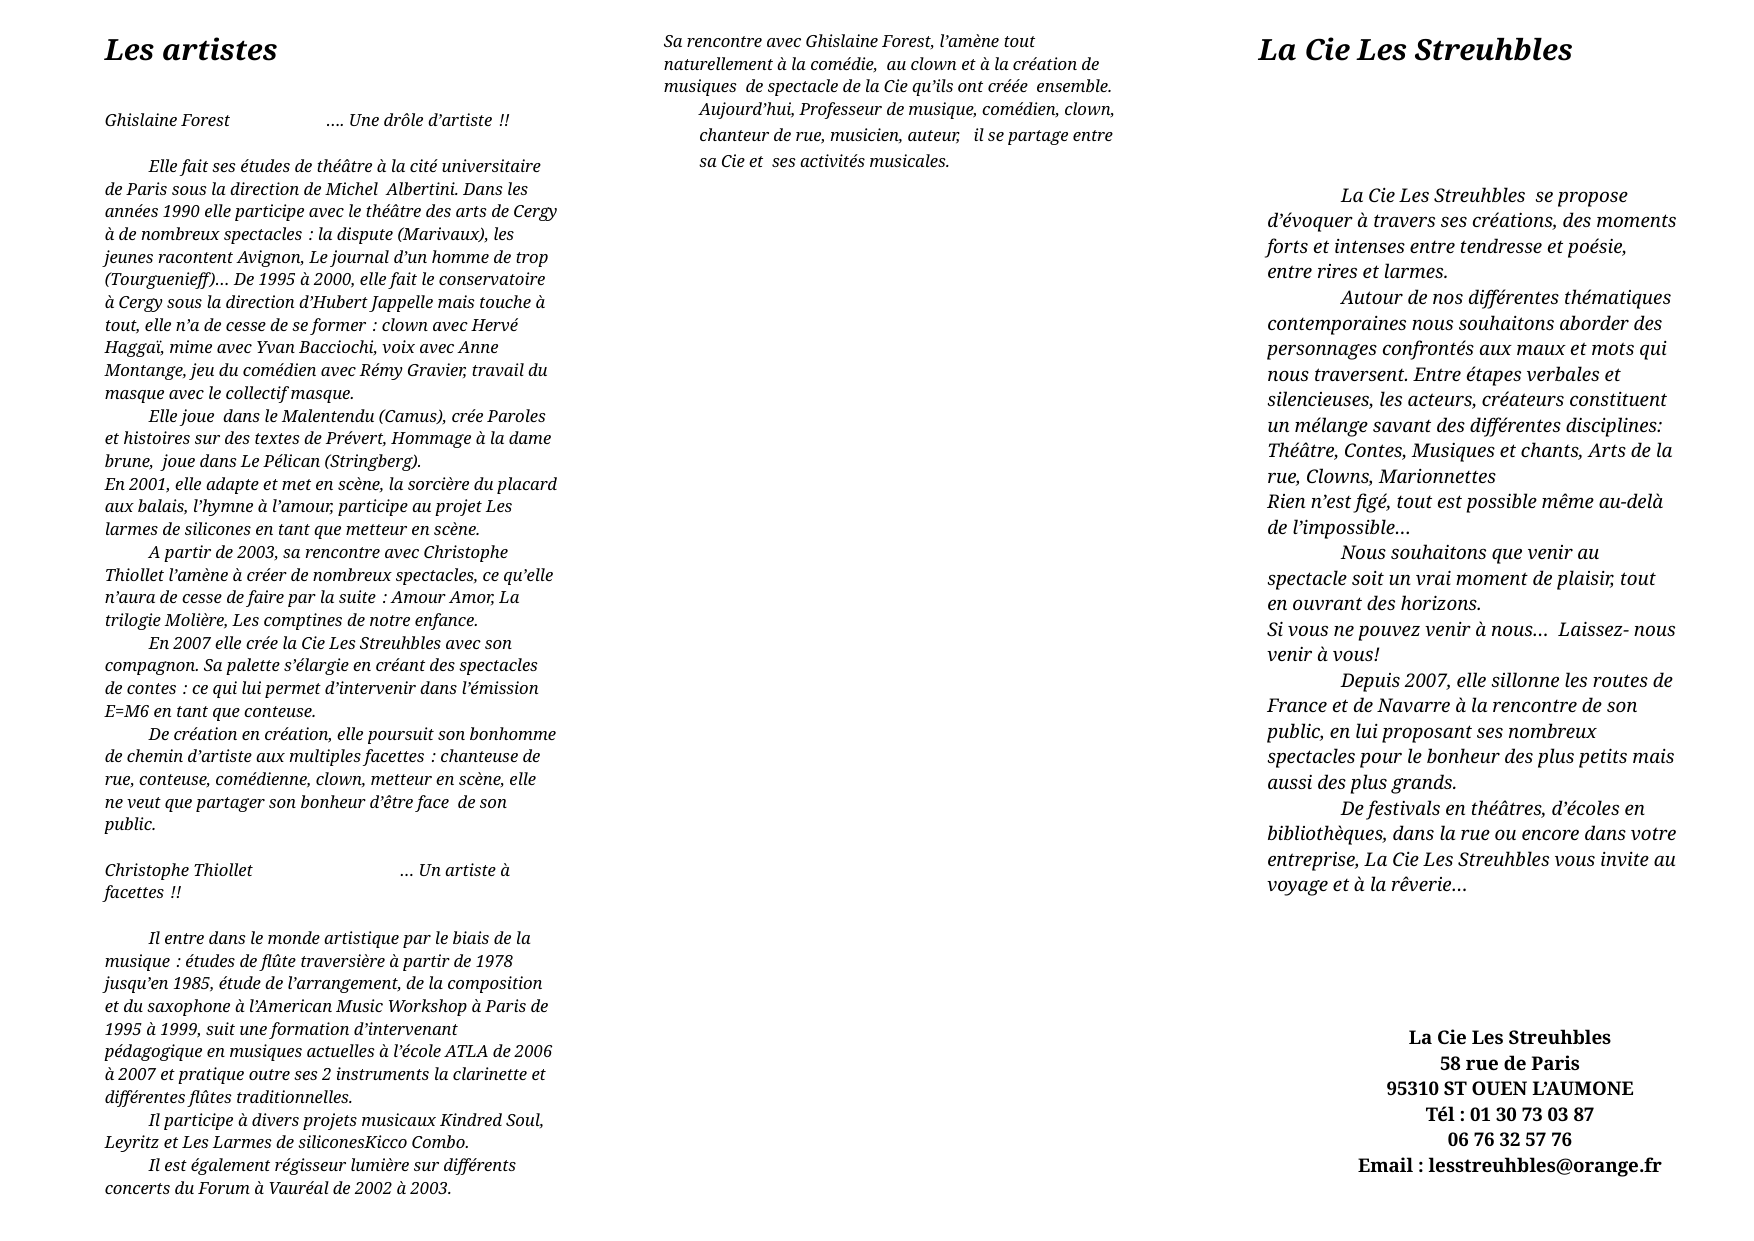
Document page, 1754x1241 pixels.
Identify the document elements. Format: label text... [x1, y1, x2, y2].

text Rien n’est figé, tout est possible même au-delà de l’impossible… [1267, 488, 1679, 539]
text Email : lesstreuhbles@orange.fr [1267, 1152, 1679, 1178]
text Tél : 01 30 73 03 87 [1267, 1101, 1679, 1127]
text Il participe à divers projets musicaux Kindred Soul, Leyritz et Les Larmes de siliconesKicco Combo. [104, 1108, 560, 1153]
text Christophe Thiollet … Un artiste à facettes !! [104, 858, 560, 904]
text Aujourd’hui, Professeur de musique, comédien, clown, chanteur de rue, musicien, auteur, il se partage entre sa Cie et ses activités musicales. [699, 98, 1119, 172]
text Il est également régisseur lumière sur différents concerts du Forum à Vauréal de 2002 à 2003. [104, 1153, 560, 1199]
text En 2001, elle adapte et met en scène, la sorcière du placard aux balais, l’hymne à l’amour, participe au projet Les larmes de silicones en tant que metteur en scène. [104, 472, 560, 540]
text La Cie Les Streuhbles [1258, 29, 1679, 69]
text 06 76 32 57 76 [1267, 1127, 1679, 1152]
text Les artistes [75, 29, 560, 69]
text Depuis 2007, elle sillonne les routes de France et de Navarre à la rencontre de son public, en lui proposant ses nombreux spectacles pour le bonheur des plus petits mais aussi des plus grands. [1267, 667, 1679, 795]
text Sa rencontre avec Ghislaine Forest, l’amène tout naturellement à la comédie, au clown et à la création de musiques de spectacle de la Cie qu’ils ont créée ensemble. [664, 29, 1119, 98]
text Elle fait ses études de théâtre à la cité universitaire de Paris sous la direction de Michel Albertini. Dans les années 1990 elle participe avec le théâtre des arts de Cergy à de nombreux spectacles : la dispute (Marivaux), les jeunes racontent Avignon, Le journal d’un homme de trop (Tourguenieff)… De 1995 à 2000, elle fait le conservatoire à Cergy sous la direction d’Hubert Jappelle mais touche à tout, elle n’a de cesse de se former : clown avec Hervé Haggaï, mime avec Yvan Bacciochi, voix avec Anne Montange, jeu du comédien avec Rémy Gravier, travail du masque avec le collectif masque. [104, 154, 560, 404]
text Ghislaine Forest …. Une drôle d’artiste !! [104, 109, 560, 132]
text Nous souhaitons que venir au spectacle soit un vrai moment de plaisir, tout en ouvrant des horizons. Si vous ne pouvez venir à nous… Laissez- nous venir à vous! [1267, 539, 1679, 667]
text En 2007 elle crée la Cie Les Streuhbles avec son compagnon. Sa palette s’élargie en créant des spectacles de contes : ce qui lui permet d’intervenir dans l’émission E=M6 en tant que conteuse. [104, 631, 560, 722]
text 95310 ST OUEN L’AUMONE [1267, 1076, 1679, 1101]
text De création en création, elle poursuit son bonhomme de chemin d’artiste aux multiples facettes : chanteuse de rue, conteuse, comédienne, clown, metteur en scène, elle ne veut que partager son bonheur d’être face de son public. [104, 722, 560, 836]
text 58 rue de Paris [1267, 1050, 1679, 1076]
text La Cie Les Streuhbles [1267, 1024, 1679, 1050]
text De festivals en théâtres, d’écoles en bibliothèques, dans la rue ou encore dans votre entreprise, La Cie Les Streuhbles vous invite au voyage et à la rêverie… [1267, 795, 1679, 897]
text Autour de nos différentes thématiques contemporaines nous souhaitons aborder des personnages confrontés aux maux et mots qui nous traversent. Entre étapes verbales et silencieuses, les acteurs, créateurs constituent un mélange savant des différentes disciplines: Théâtre, Contes, Musiques et chants, Arts de la rue, Clowns, Marionnettes [1267, 284, 1679, 488]
text Il entre dans le monde artistique par le biais de la musique : études de flûte traversière à partir de 1978 jusqu’en 1985, étude de l’arrangement, de la composition et du saxophone à l’American Music Workshop à Paris de 1995 à 1999, suit une formation d’intervenant pédagogique en musiques actuelles à l’école ATLA de 2006 à 2007 et pratique outre ses 2 instruments la clarinette et différentes flûtes traditionnelles. [104, 926, 560, 1108]
text A partir de 2003, sa rencontre avec Christophe Thiollet l’amène à créer de nombreux spectacles, ce qu’elle n’aura de cesse de faire par la suite : Amour Amor, La trilogie Molière, Les comptines de notre enfance. [104, 540, 560, 631]
text Elle joue dans le Malentendu (Camus), crée Paroles et histoires sur des textes de Prévert, Hommage à la dame brune, joue dans Le Pélican (Stringberg). [104, 404, 560, 472]
text La Cie Les Streuhbles se propose d’évoquer à travers ses créations, des moments forts et intenses entre tendresse et poésie, entre rires et larmes. [1267, 182, 1679, 284]
